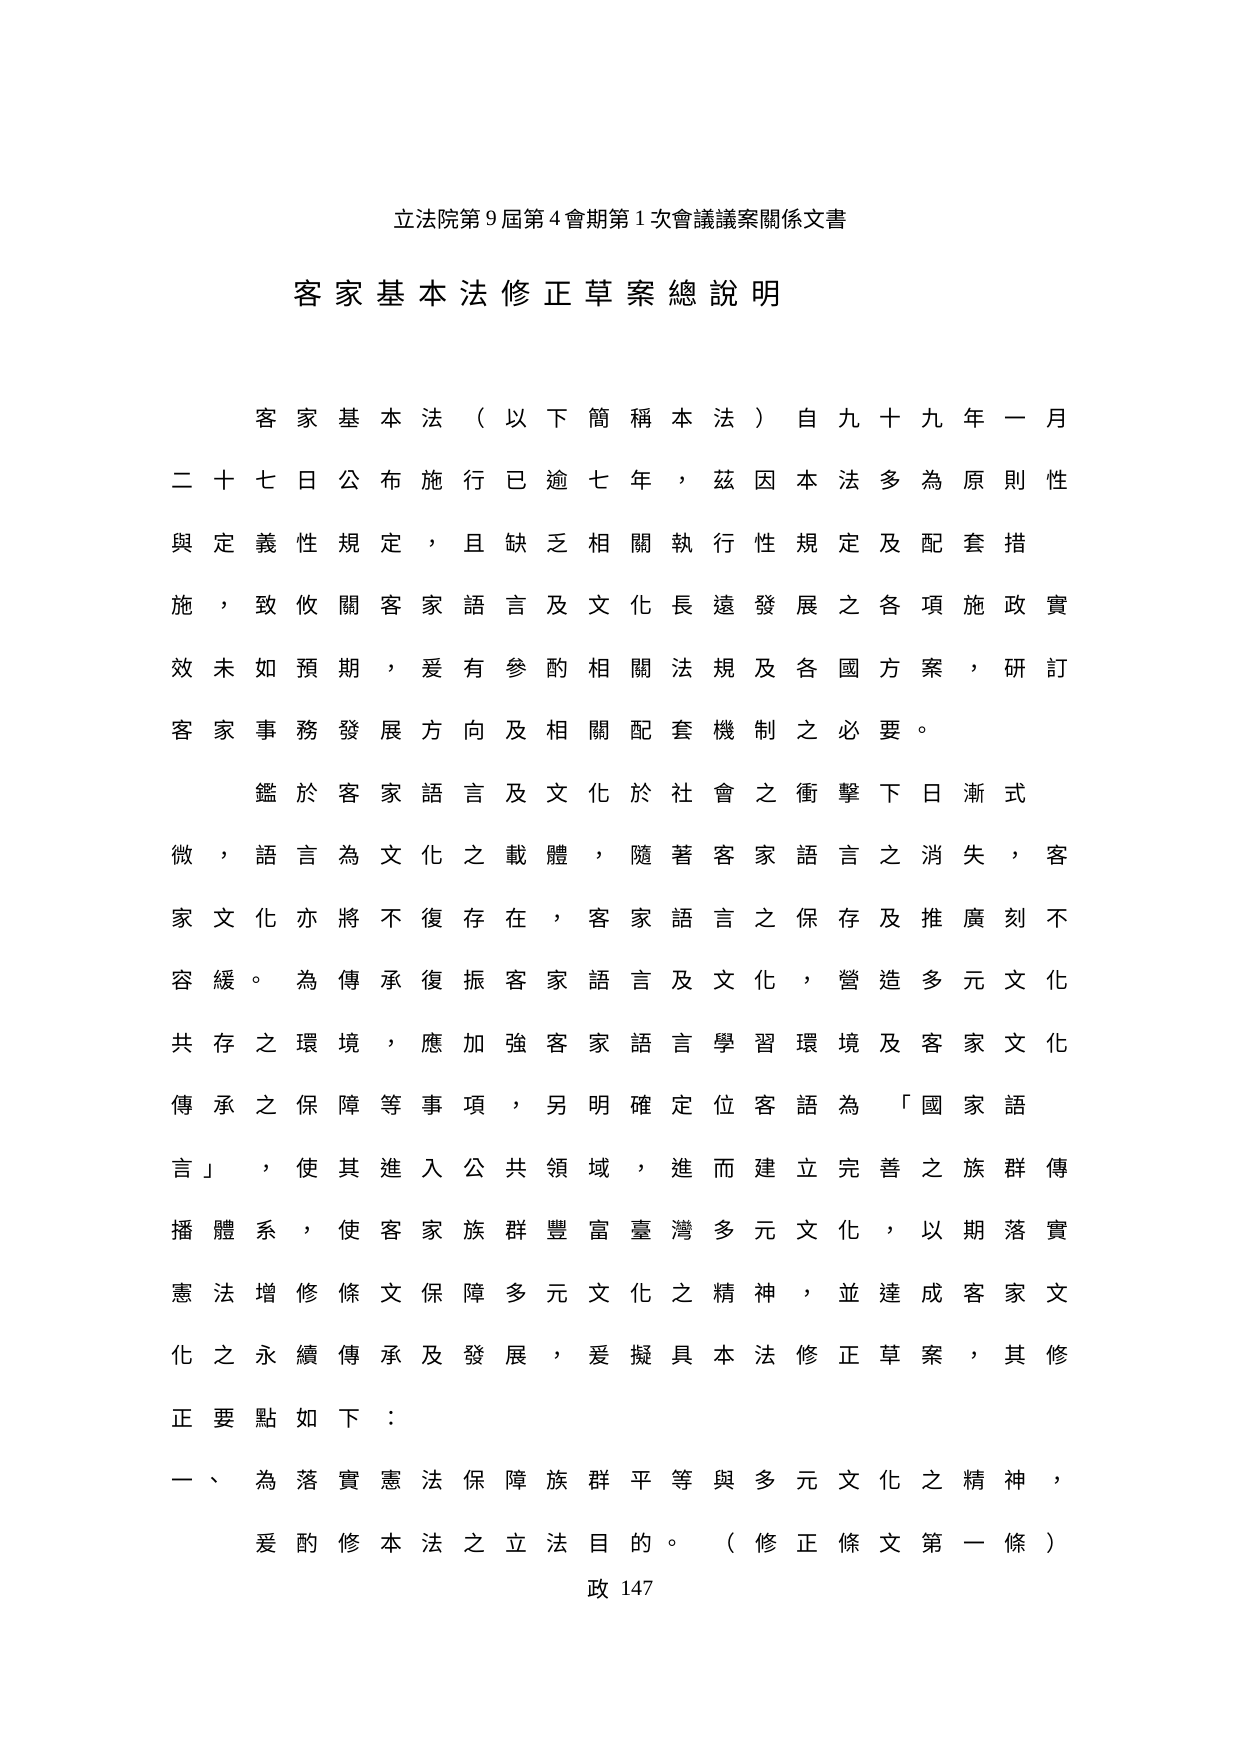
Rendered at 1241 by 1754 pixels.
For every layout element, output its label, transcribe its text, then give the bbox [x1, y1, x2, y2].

text 客家基本法（以下簡稱本法）自九十九年一月二十七日公布施行已逾七年，茲因本法多為原則性與定義性規定，且缺乏相關執行性規定及配套措施，致攸關客家語言及文化長遠發展之各項施政實效未如預期，爰有參酌相關法規及各國方案，研訂客家事務發展方向及相關配套機制之必要。 [162, 375, 1078, 750]
text 一、為落實憲法保障族群平等與多元文化之精神，爰酌修本法之立法目的。（修正條文第一條） [162, 1438, 1078, 1563]
text 鑑於客家語言及文化於社會之衝擊下日漸式微，語言為文化之載體，隨著客家語言之消失，客家文化亦將不復存在，客家語言之保存及推廣刻不容緩。為傳承復振客家語言及文化，營造多元文化共存之環境，應加強客家語言學習環境及客家文化傳承之保障等事項，另明確定位客語為「國家語言」，使其進入公共領域，進而建立完善之族群傳播體系，使客家族群豐富臺灣多元文化，以期落實憲法增修條文保障多元文化之精神，並達成客家文化之永續傳承及發展，爰擬具本法修正草案，其修正要點如下： [162, 750, 1078, 1438]
text 客家基本法修正草案總說明 [272, 250, 1078, 313]
